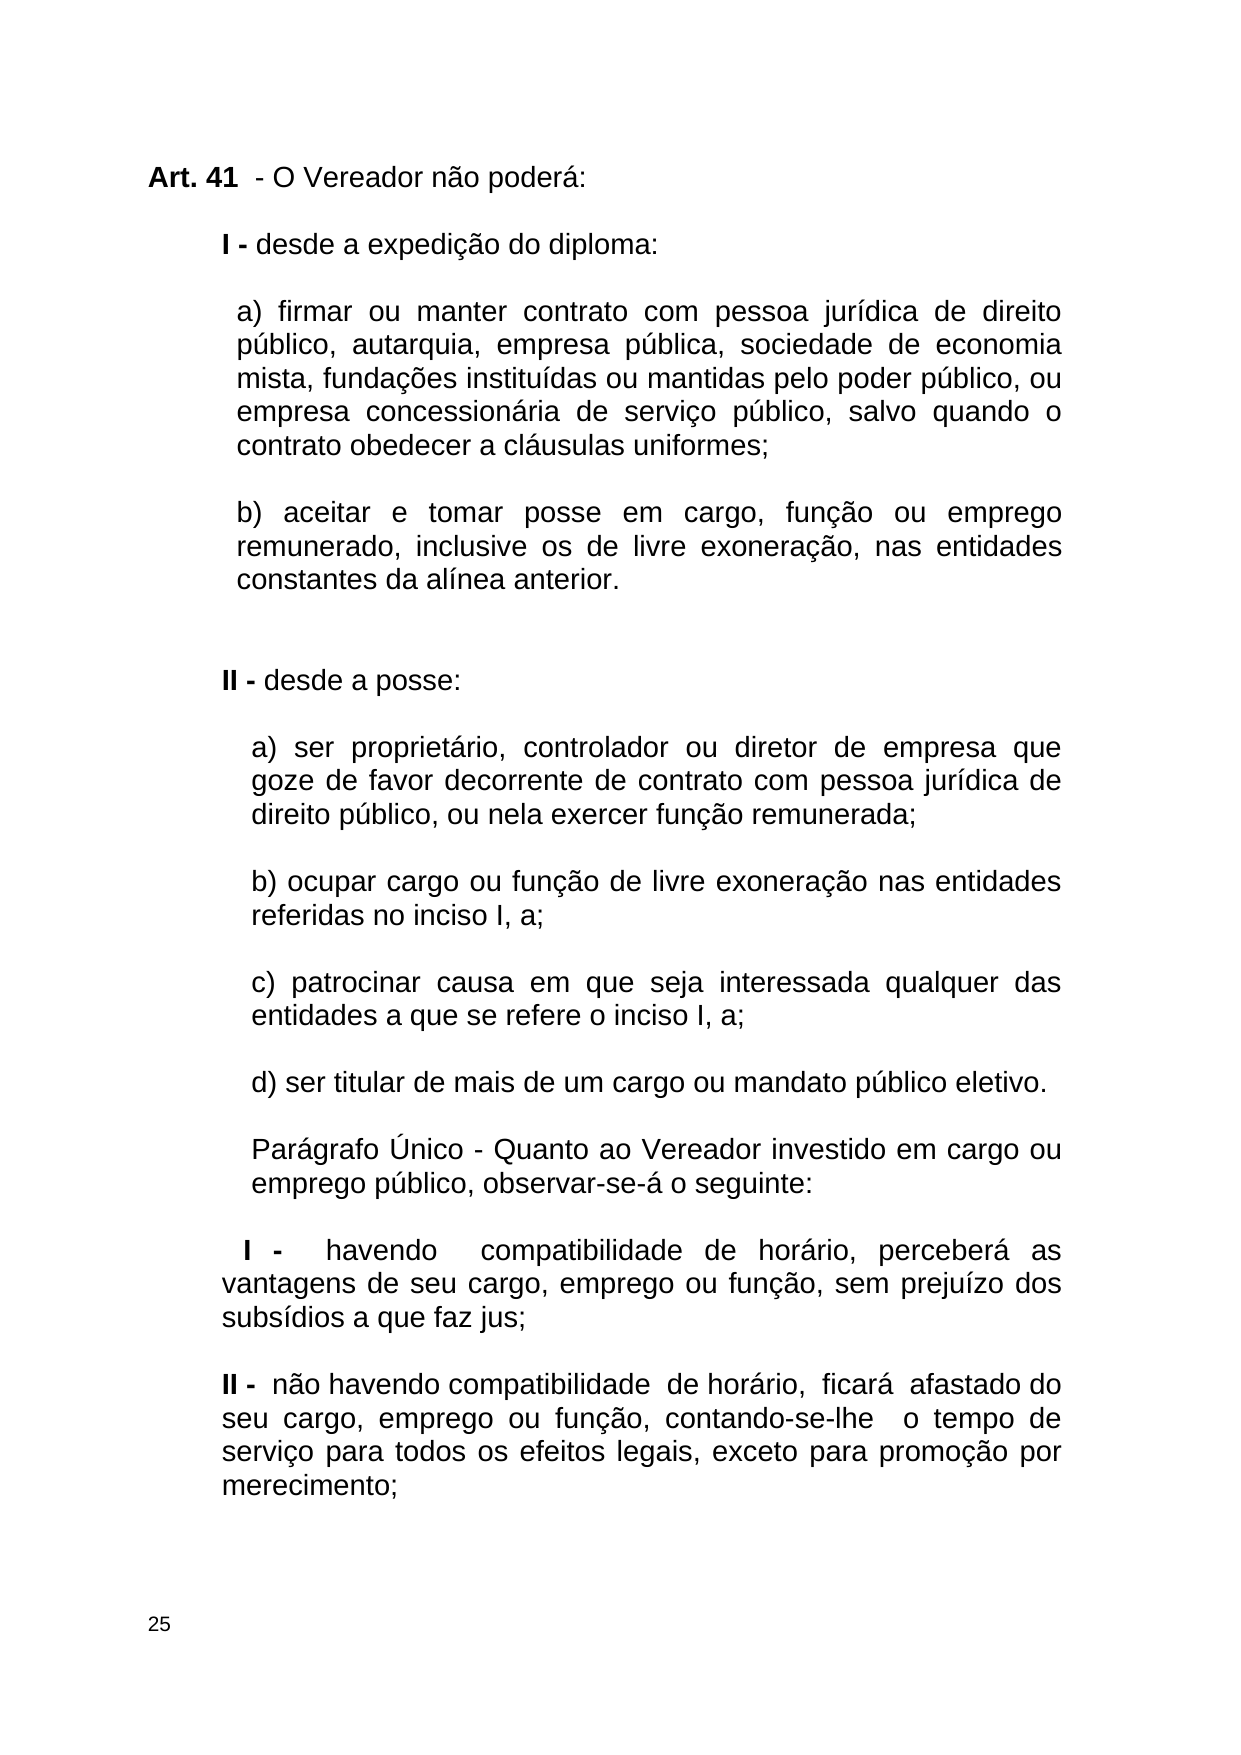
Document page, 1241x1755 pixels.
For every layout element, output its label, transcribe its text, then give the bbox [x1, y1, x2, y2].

text a) ser proprietário, controlador ou diretor de empresa que goze de favor decorrente de contrato com pessoa jurídica de direito público, ou nela exercer função remunerada; [251, 730, 1063, 831]
text d) ser titular de mais de um cargo ou mandato público eletivo. [251, 1065, 1063, 1099]
text II - desde a posse: [148, 663, 1063, 696]
text Art. 41 - O Vereador não poderá: [148, 160, 1063, 193]
text II - não havendo compatibilidade de horário, ficará afastado do seu cargo, emprego ou função, contando-se-lhe o tempo de serviço para todos os efeitos legais, exceto para promoção por merecimento; [222, 1367, 1063, 1501]
text a) firmar ou manter contrato com pessoa jurídica de direito público, autarquia, empresa pública, sociedade de economia mista, fundações instituídas ou mantidas pelo poder público, ou empresa concessionária de serviço público, salvo quando o contrato obedecer a cláusulas uniformes; [236, 294, 1063, 462]
text I - havendo compatibilidade de horário, perceberá as vantagens de seu cargo, emprego ou função, sem prejuízo dos subsídios a que faz jus; [222, 1233, 1063, 1334]
text c) patrocinar causa em que seja interessada qualquer das entidades a que se refere o inciso I, a; [251, 965, 1063, 1032]
text I - desde a expedição do diploma: [148, 227, 1063, 260]
text Parágrafo Único - Quanto ao Vereador investido em cargo ou emprego público, observar-se-á o seguinte: [251, 1132, 1063, 1199]
text b) ocupar cargo ou função de livre exoneração nas entidades referidas no inciso I, a; [251, 864, 1063, 931]
text b) aceitar e tomar posse em cargo, função ou emprego remunerado, inclusive os de livre exoneração, nas entidades constantes da alínea anterior. [236, 495, 1063, 596]
